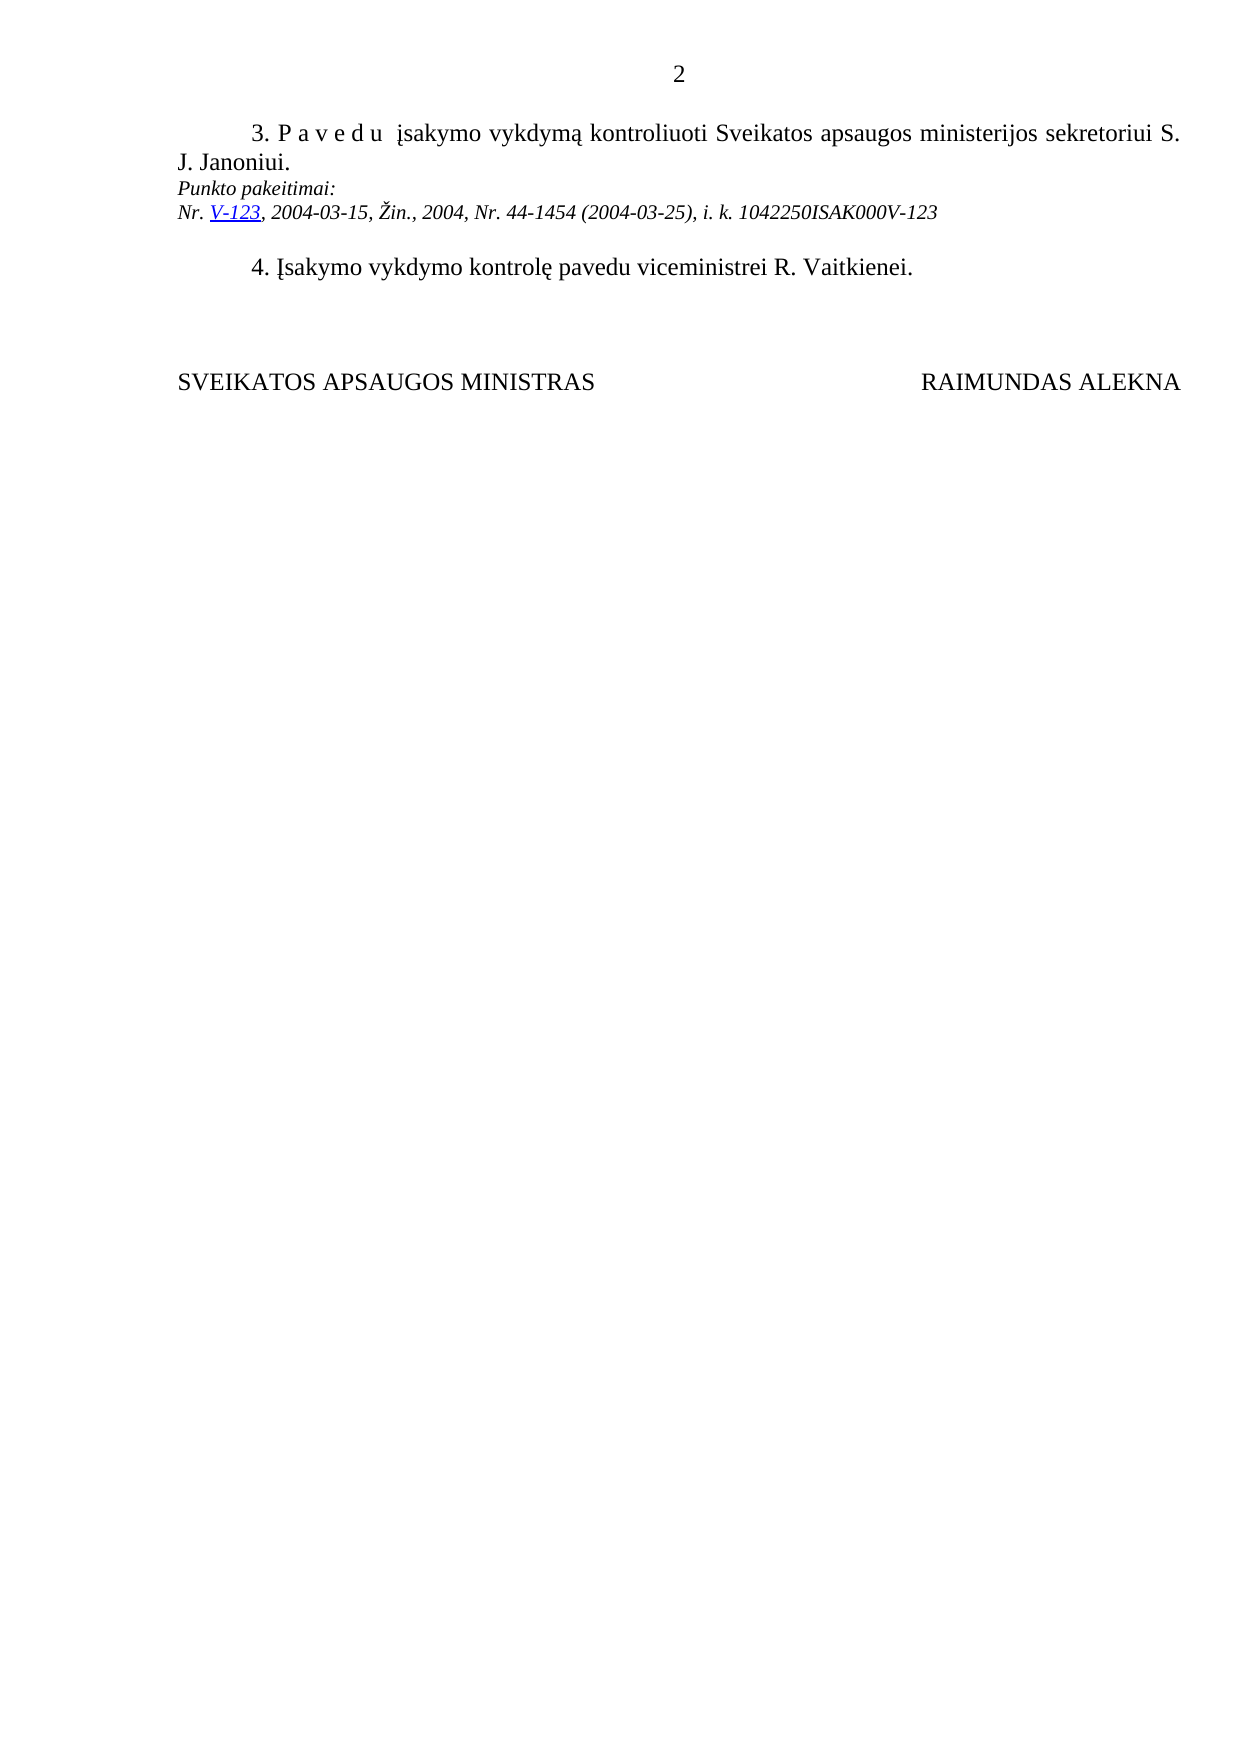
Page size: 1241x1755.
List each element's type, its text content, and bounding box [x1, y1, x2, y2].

text 4. Įsakymo vykdymo kontrolę pavedu viceministrei R. Vaitkienei. [177, 252, 1181, 281]
text SVEIKATOS APSAUGOS MINISTRAS RAIMUNDAS ALEKNA [177, 367, 1181, 396]
text Nr. V-123, 2004-03-15, Žin., 2004, Nr. 44-1454 (2004-03-25), i. k. 1042250ISAK000V-123 [177, 200, 1181, 224]
text 3. Pavedu įsakymo vykdymą kontroliuoti Sveikatos apsaugos ministerijos sekretoriui S. J. Janoniui. [177, 118, 1181, 176]
text Punkto pakeitimai: [177, 176, 1181, 200]
